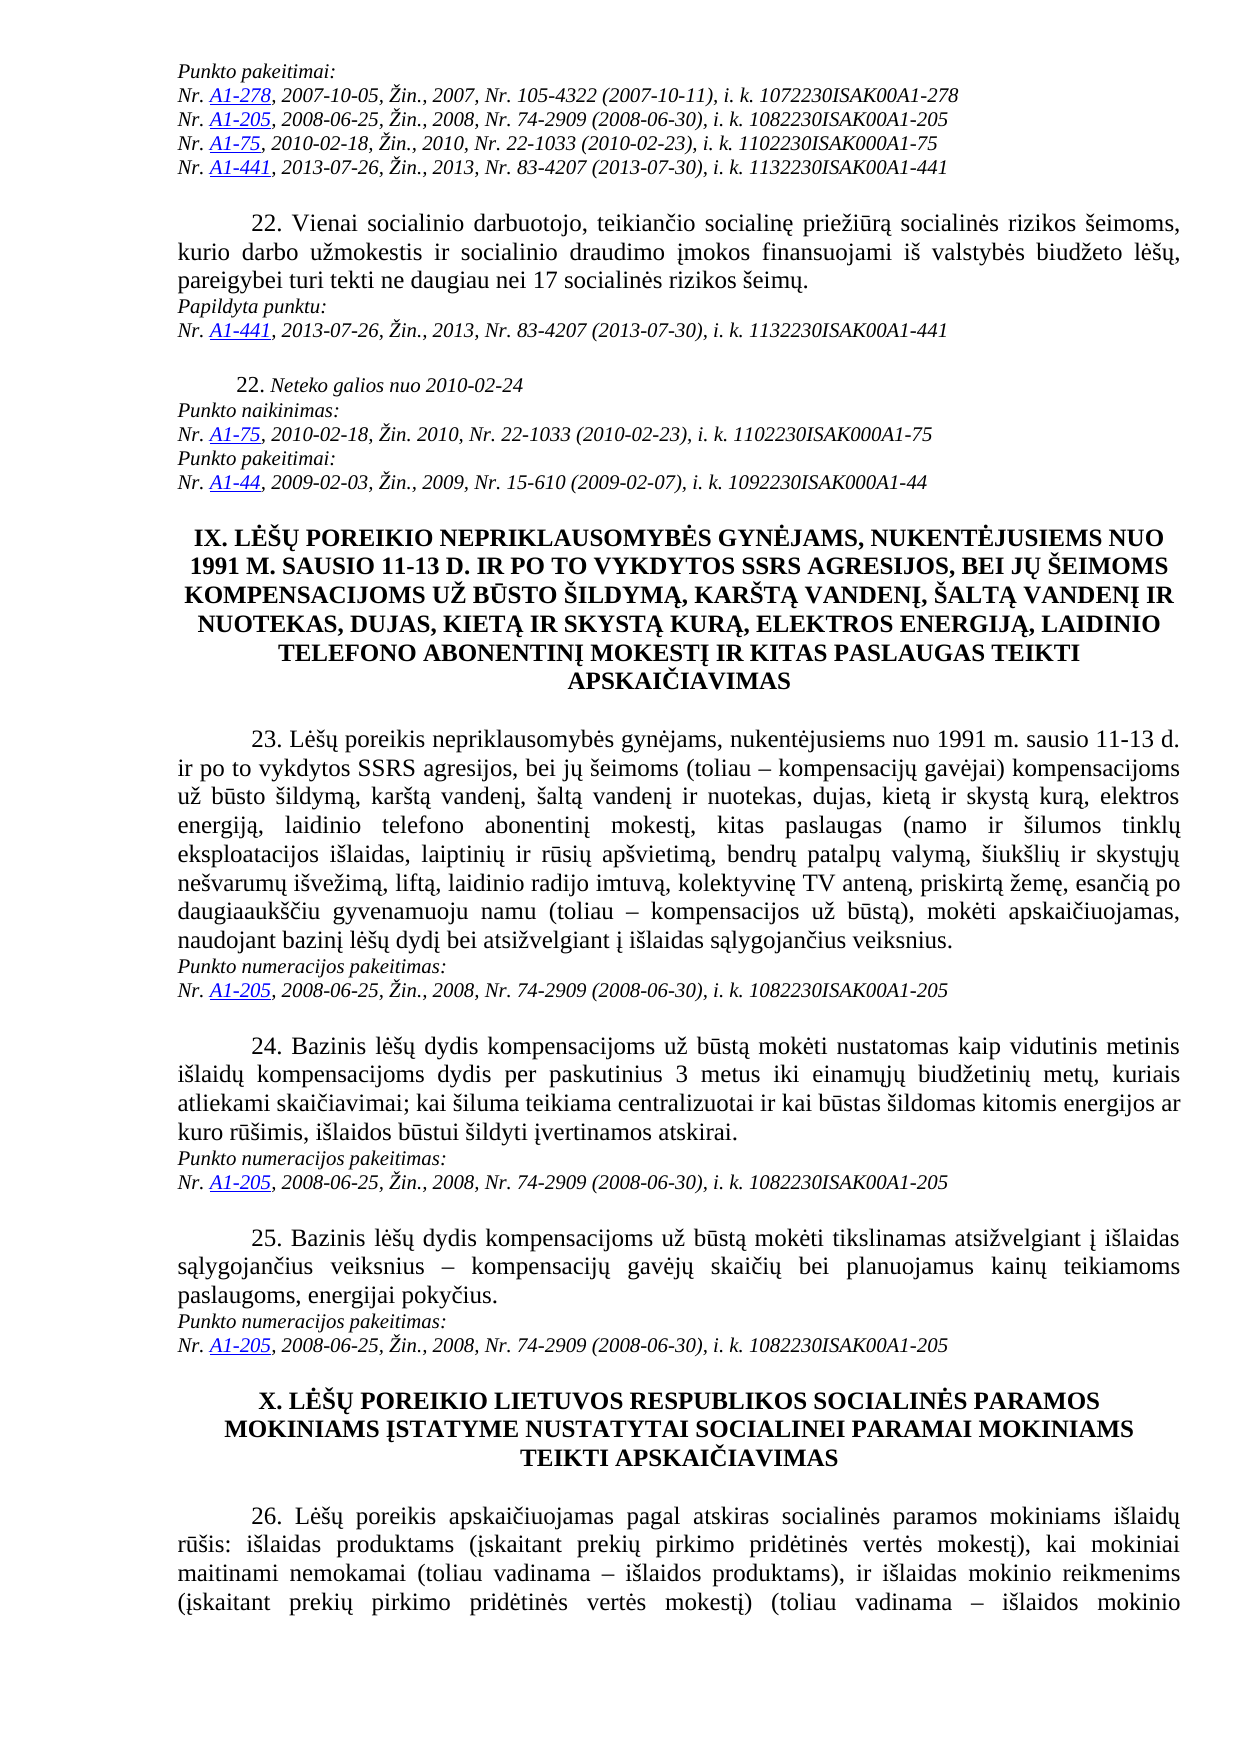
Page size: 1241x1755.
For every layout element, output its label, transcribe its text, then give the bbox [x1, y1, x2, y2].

text Punkto numeracijos pakeitimas: [177, 1309, 1181, 1333]
text Punkto pakeitimai: [177, 59, 1181, 83]
text X. LĖŠŲ POREIKIO LIETUVOS RESPUBLIKOS SOCIALINĖS PARAMOS MOKINIAMS ĮSTATYME NUSTATYTAI SOCIALINEI PARAMAI MOKINIAMS TEIKTI APSKAIČIAVIMAS [177, 1386, 1181, 1472]
text Punkto numeracijos pakeitimas: [177, 954, 1181, 978]
text Punkto naikinimas: [177, 398, 1181, 422]
text Papildyta punktu: [177, 294, 1181, 318]
text Nr. A1-441, 2013-07-26, Žin., 2013, Nr. 83-4207 (2013-07-30), i. k. 1132230ISAK00A1-441 [177, 155, 1181, 179]
text 24. Bazinis lėšų dydis kompensacijoms už būstą mokėti nustatomas kaip vidutinis metinis išlaidų kompensacijoms dydis per paskutinius 3 metus iki einamųjų biudžetinių metų, kuriais atliekami skaičiavimai; kai šiluma teikiama centralizuotai ir kai būstas šildomas kitomis energijos ar kuro rūšimis, išlaidos būstui šildyti įvertinamos atskirai. [177, 1031, 1181, 1146]
text Nr. A1-278, 2007-10-05, Žin., 2007, Nr. 105-4322 (2007-10-11), i. k. 1072230ISAK00A1-278 [177, 83, 1181, 107]
text 26. Lėšų poreikis apskaičiuojamas pagal atskiras socialinės paramos mokiniams išlaidų rūšis: išlaidas produktams (įskaitant prekių pirkimo pridėtinės vertės mokestį), kai mokiniai maitinami nemokamai (toliau vadinama – išlaidos produktams), ir išlaidas mokinio reikmenims (įskaitant prekių pirkimo pridėtinės vertės mokestį) (toliau vadinama – išlaidos mokinio [177, 1501, 1181, 1616]
text Nr. A1-205, 2008-06-25, Žin., 2008, Nr. 74-2909 (2008-06-30), i. k. 1082230ISAK00A1-205 [177, 1170, 1181, 1194]
text Punkto pakeitimai: [177, 446, 1181, 470]
text 25. Bazinis lėšų dydis kompensacijoms už būstą mokėti tikslinamas atsižvelgiant į išlaidas sąlygojančius veiksnius – kompensacijų gavėjų skaičių bei planuojamus kainų teikiamoms paslaugoms, energijai pokyčius. [177, 1223, 1181, 1309]
text Nr. A1-75, 2010-02-18, Žin., 2010, Nr. 22-1033 (2010-02-23), i. k. 1102230ISAK000A1-75 [177, 131, 1181, 155]
text 22. Neteko galios nuo 2010-02-24 [177, 371, 1181, 398]
text Nr. A1-205, 2008-06-25, Žin., 2008, Nr. 74-2909 (2008-06-30), i. k. 1082230ISAK00A1-205 [177, 978, 1181, 1002]
text 22. Vienai socialinio darbuotojo, teikiančio socialinę priežiūrą socialinės rizikos šeimoms, kurio darbo užmokestis ir socialinio draudimo įmokos finansuojami iš valstybės biudžeto lėšų, pareigybei turi tekti ne daugiau nei 17 socialinės rizikos šeimų. [177, 208, 1181, 294]
text Nr. A1-205, 2008-06-25, Žin., 2008, Nr. 74-2909 (2008-06-30), i. k. 1082230ISAK00A1-205 [177, 1333, 1181, 1357]
text Nr. A1-441, 2013-07-26, Žin., 2013, Nr. 83-4207 (2013-07-30), i. k. 1132230ISAK00A1-441 [177, 318, 1181, 342]
text Nr. A1-44, 2009-02-03, Žin., 2009, Nr. 15-610 (2009-02-07), i. k. 1092230ISAK000A1-44 [177, 470, 1181, 494]
text IX. LĖŠŲ POREIKIO NEPRIKLAUSOMYBĖS GYNĖJAMS, NUKENTĖJUSIEMS NUO 1991 M. SAUSIO 11-13 D. IR PO TO VYKDYTOS SSRS AGRESIJOS, BEI JŲ ŠEIMOMS KOMPENSACIJOMS UŽ BŪSTO ŠILDYMĄ, KARŠTĄ VANDENĮ, ŠALTĄ VANDENĮ IR NUOTEKAS, DUJAS, KIETĄ IR SKYSTĄ KURĄ, ELEKTROS ENERGIJĄ, LAIDINIO TELEFONO ABONENTINĮ MOKESTĮ IR KITAS PASLAUGAS TEIKTI APSKAIČIAVIMAS [177, 523, 1181, 695]
text Nr. A1-75, 2010-02-18, Žin. 2010, Nr. 22-1033 (2010-02-23), i. k. 1102230ISAK000A1-75 [177, 422, 1181, 446]
text Punkto numeracijos pakeitimas: [177, 1146, 1181, 1170]
text Nr. A1-205, 2008-06-25, Žin., 2008, Nr. 74-2909 (2008-06-30), i. k. 1082230ISAK00A1-205 [177, 107, 1181, 131]
text 23. Lėšų poreikis nepriklausomybės gynėjams, nukentėjusiems nuo 1991 m. sausio 11-13 d. ir po to vykdytos SSRS agresijos, bei jų šeimoms (toliau – kompensacijų gavėjai) kompensacijoms už būsto šildymą, karštą vandenį, šaltą vandenį ir nuotekas, dujas, kietą ir skystą kurą, elektros energiją, laidinio telefono abonentinį mokestį, kitas paslaugas (namo ir šilumos tinklų eksploatacijos išlaidas, laiptinių ir rūsių apšvietimą, bendrų patalpų valymą, šiukšlių ir skystųjų nešvarumų išvežimą, liftą, laidinio radijo imtuvą, kolektyvinę TV anteną, priskirtą žemę, esančią po daugiaaukščiu gyvenamuoju namu (toliau – kompensacijos už būstą), mokėti apskaičiuojamas, naudojant bazinį lėšų dydį bei atsižvelgiant į išlaidas sąlygojančius veiksnius. [177, 724, 1181, 954]
